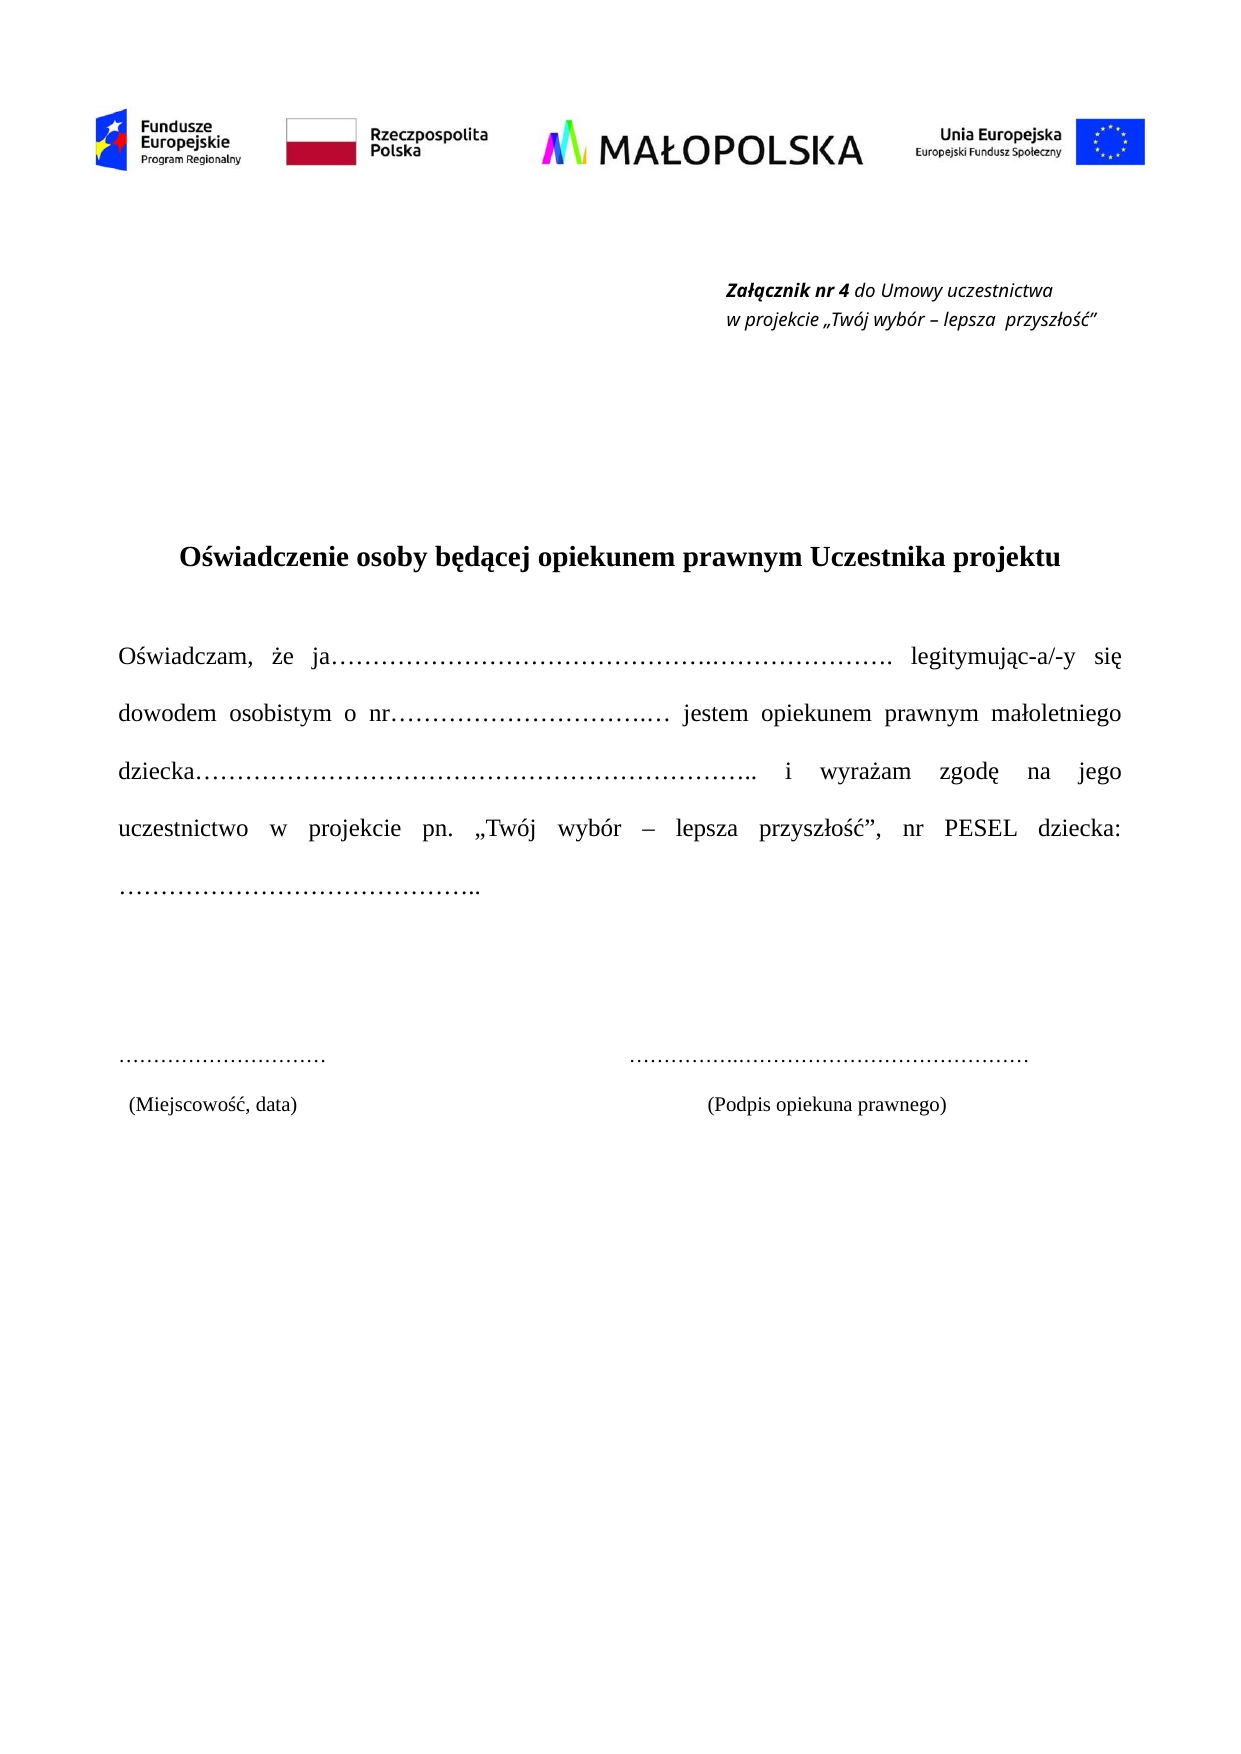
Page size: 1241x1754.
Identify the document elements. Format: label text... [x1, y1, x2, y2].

text ………………………… …………….…………………………………… [118, 1043, 1122, 1067]
text (Miejscowość, data) (Podpis opiekuna prawnego) [118, 1092, 1122, 1116]
text Załącznik nr 4 do Umowy uczestnictwa w projekcie „Twój wybór – lepsza przyszłość” [726, 277, 1122, 332]
picture [80, 93, 1160, 186]
text Oświadczenie osoby będącej opiekunem prawnym Uczestnika projektu [118, 539, 1122, 573]
text Oświadczam, że ja……………………………………….…………………. legitymując-a/-y się dowodem osobistym o nr………………………….… jestem opiekunem prawnym małoletniego dziecka………………………………………………………….. i wyrażam zgodę na jego uczestnictwo w projekcie pn. „Twój wybór – lepsza przyszłość”, nr PESEL dziecka:…………………………………….. [118, 641, 1122, 900]
